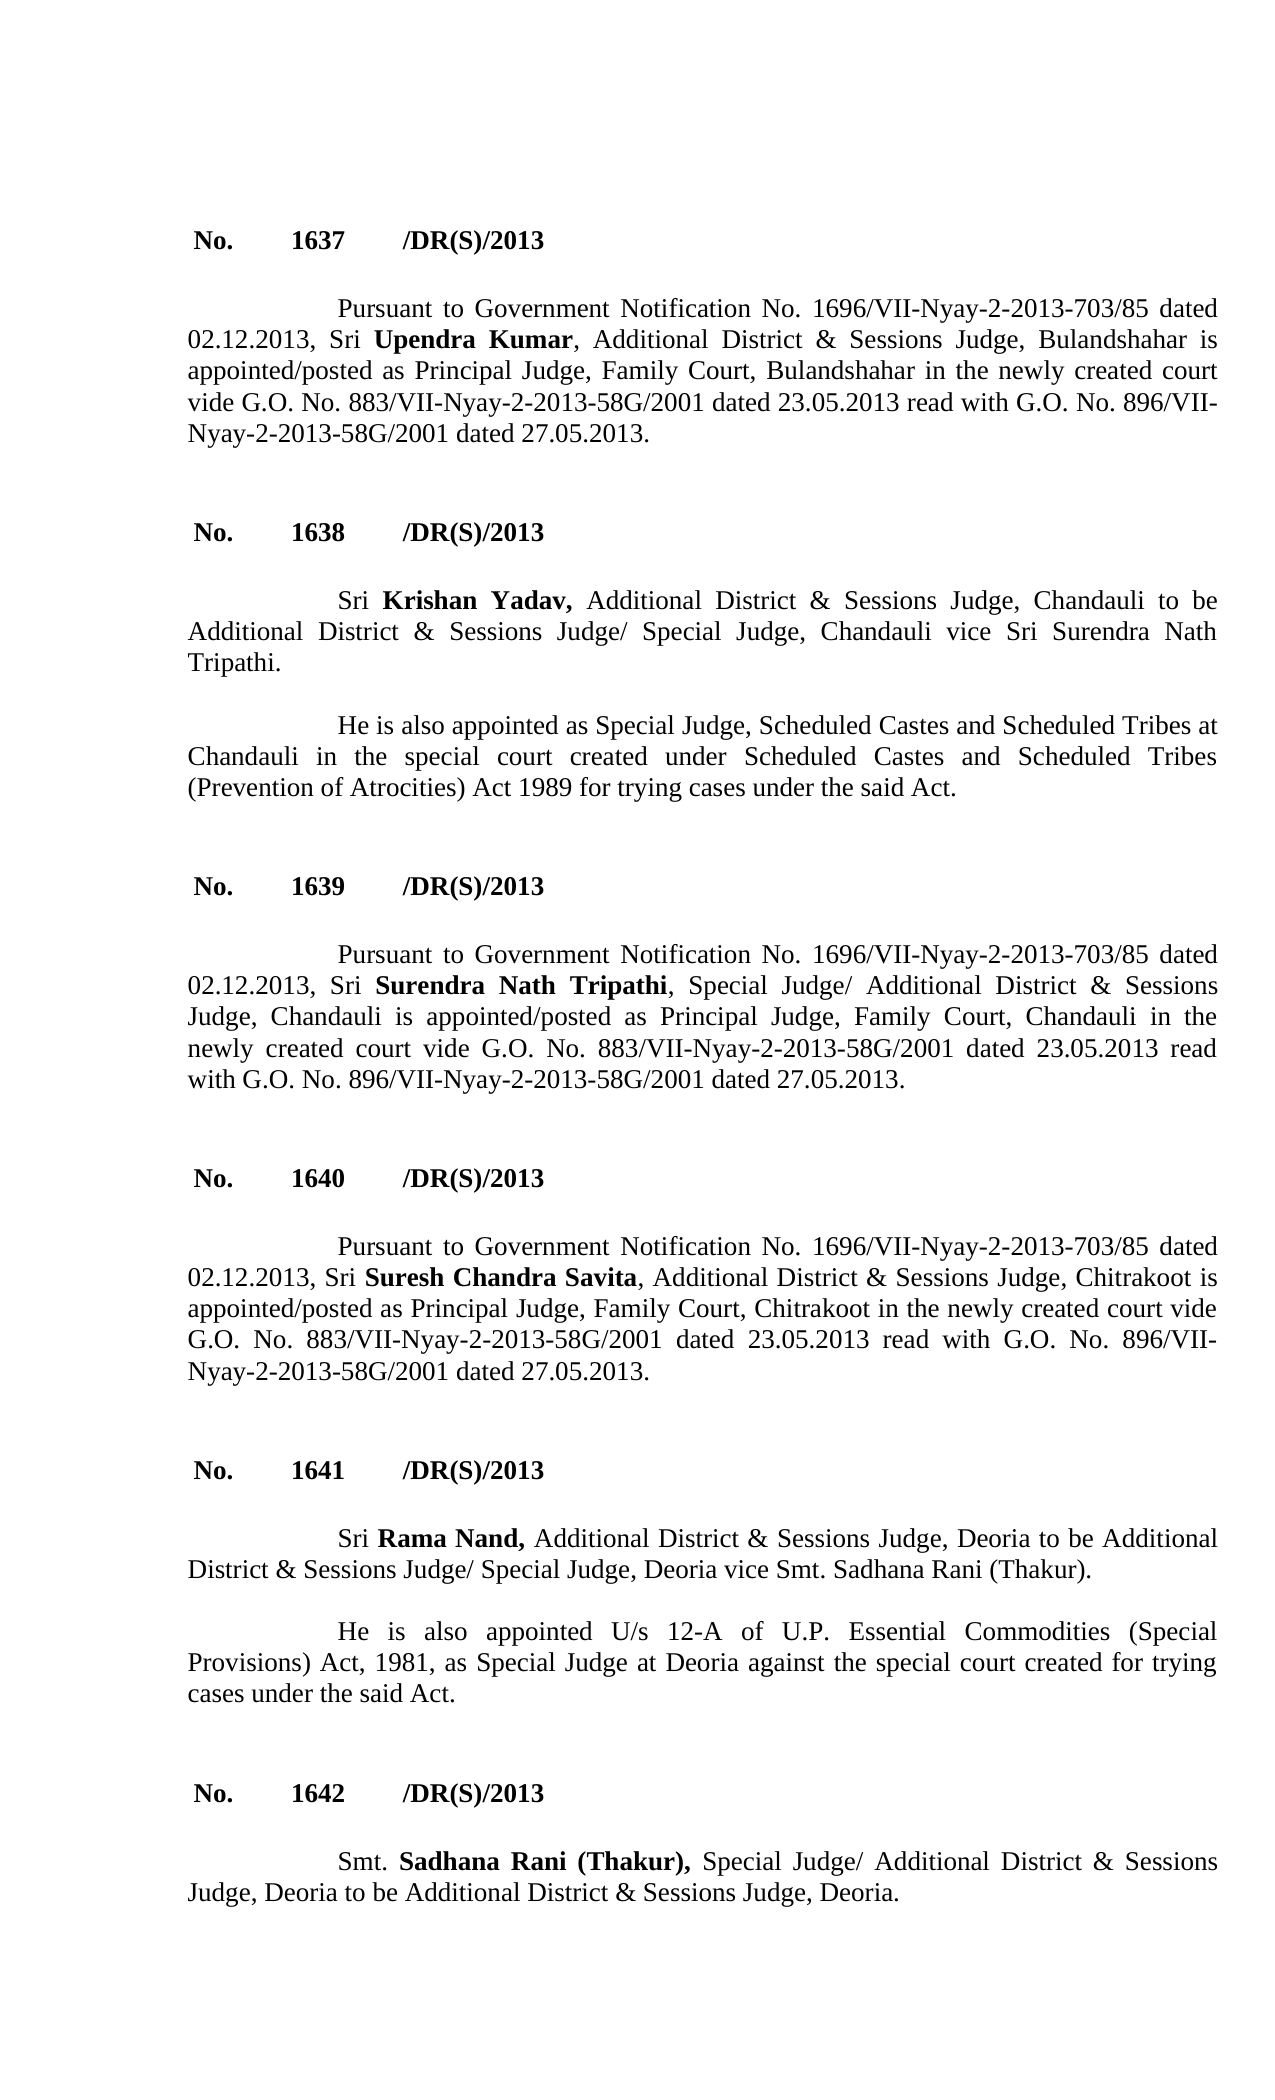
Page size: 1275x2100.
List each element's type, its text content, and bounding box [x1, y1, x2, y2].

table_header /DR(S)/2013 [397, 510, 700, 553]
text Sri Rama Nand, Additional District & Sessions Judge, Deoria to be Additional District & Sessions Judge/ Special Judge, Deoria vice Smt. Sadhana Rani (Thakur). [187, 1522, 1219, 1584]
table_header [263, 219, 397, 261]
text Pursuant to Government Notification No. 1696/VII-Nyay-2-2013-703/85 dated 02.12.2013, Sri Upendra Kumar, Additional District & Sessions Judge, Bulandshahar is appointed/posted as Principal Judge, Family Court, Bulandshahar in the newly created court vide G.O. No. 883/VII-Nyay-2-2013-58G/2001 dated 23.05.2013 read with G.O. No. 896/VII-Nyay-2-2013-58G/2001 dated 27.05.2013. [187, 292, 1219, 448]
text He is also appointed as Special Judge, Scheduled Castes and Scheduled Tribes at Chandauli in the special court created under Scheduled Castes and Scheduled Tribes (Prevention of Atrocities) Act 1989 for trying cases under the said Act. [187, 709, 1219, 802]
table_header [263, 865, 397, 907]
table_header [263, 1448, 397, 1491]
table_header No. [188, 1156, 262, 1199]
table_header No. [188, 219, 262, 261]
text He is also appointed U/s 12-A of U.P. Essential Commodities (Special Provisions) Act, 1981, as Special Judge at Deoria against the special court created for trying cases under the said Act. [187, 1615, 1219, 1709]
table_header [263, 510, 397, 553]
text Sri Krishan Yadav, Additional District & Sessions Judge, Chandauli to be Additional District & Sessions Judge/ Special Judge, Chandauli vice Sri Surendra Nath Tripathi. [187, 584, 1219, 678]
text Pursuant to Government Notification No. 1696/VII-Nyay-2-2013-703/85 dated 02.12.2013, Sri Suresh Chandra Savita, Additional District & Sessions Judge, Chitrakoot is appointed/posted as Principal Judge, Family Court, Chitrakoot in the newly created court vide G.O. No. 883/VII-Nyay-2-2013-58G/2001 dated 23.05.2013 read with G.O. No. 896/VII-Nyay-2-2013-58G/2001 dated 27.05.2013. [187, 1230, 1219, 1386]
table_header /DR(S)/2013 [397, 1771, 700, 1813]
table_header /DR(S)/2013 [397, 219, 700, 261]
table_header [263, 1771, 397, 1813]
table_header /DR(S)/2013 [397, 1448, 700, 1491]
text Pursuant to Government Notification No. 1696/VII-Nyay-2-2013-703/85 dated 02.12.2013, Sri Surendra Nath Tripathi, Special Judge/ Additional District & Sessions Judge, Chandauli is appointed/posted as Principal Judge, Family Court, Chandauli in the newly created court vide G.O. No. 883/VII-Nyay-2-2013-58G/2001 dated 23.05.2013 read with G.O. No. 896/VII-Nyay-2-2013-58G/2001 dated 27.05.2013. [187, 938, 1219, 1094]
table_header [263, 1156, 397, 1199]
table_header No. [188, 510, 262, 553]
table_header No. [188, 1448, 262, 1491]
table_header /DR(S)/2013 [397, 1156, 700, 1199]
table_header No. [188, 865, 262, 907]
table_header /DR(S)/2013 [397, 865, 700, 907]
table_header No. [188, 1771, 262, 1813]
text Smt. Sadhana Rani (Thakur), Special Judge/ Additional District & Sessions Judge, Deoria to be Additional District & Sessions Judge, Deoria. [187, 1845, 1219, 1907]
